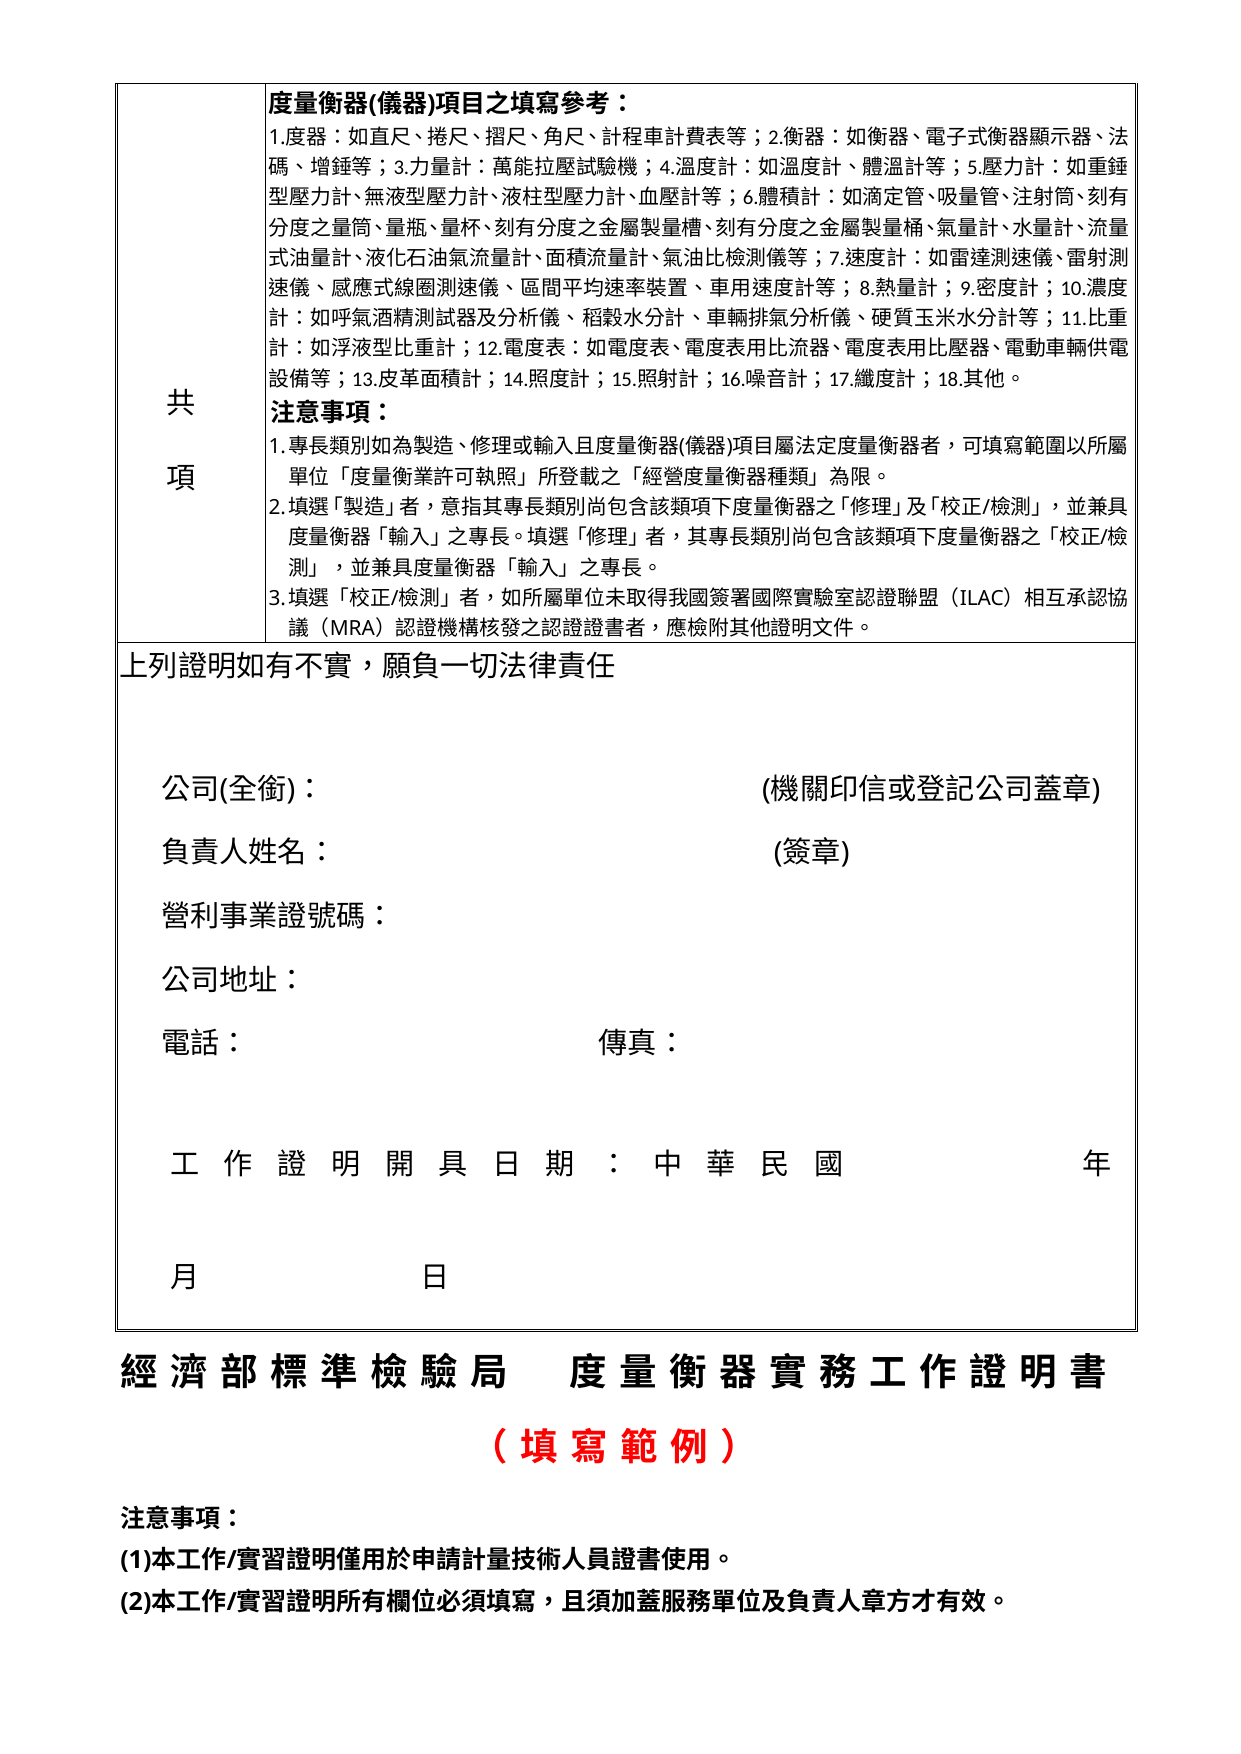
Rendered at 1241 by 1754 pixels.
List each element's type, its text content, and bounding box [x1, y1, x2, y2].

table_cell 上列證明如有不實，願負一切法律責任 公司(全銜)： (機關印信或登記公司蓋章) 負責人姓名： (簽章) 營利事業證號碼： 公司地址： 電話： 傳真： 工作證明開具日期：中華民國 年 月 日 [118, 643, 1135, 1329]
table_cell 度量衡器(儀器)項目之填寫參考： 1.度器：如直尺、捲尺、摺尺、角尺、計程車計費表等；2.衡器：如衡器、電子式衡器顯示器、法碼、增錘等；3.力量計：萬能拉壓試驗機；4.溫度計：如溫度計、體溫計等；5.壓力計：如重錘型壓力計、無液型壓力計、液柱型壓力計、血壓計等；6.體積計：如滴定管、吸量管、注射筒、刻有分度之量筒、量瓶、量杯、刻有分度之金屬製量槽、刻有分度之金屬製量桶、氣量計、水量計、流量式油量計、液化石油氣流量計、面積流量計、氣油比檢測儀等；7.速度計：如雷達測速儀、雷射測速儀、感應式線圈測速儀、區間平均速率裝置、車用速度計等；8.熱量計；9.密度計；10.濃度計：如呼氣酒精測試器及分析儀、稻穀水分計、車輛排氣分析儀、硬質玉米水分計等；11.比重計：如浮液型比重計；12.電度表：如電度表、電度表用比流器、電度表用比壓器、電動車輛供電設備等；13.皮革面積計；14.照度計；15.照射計；16.噪音計；17.纖度計；18.其他。 注意事項： 專長類別如為製造、修理或輸入且度量衡器(儀器)項目屬法定度量衡器者，可填寫範圍以所屬單位「度量衡業許可執照」所登載之「經營度量衡器種類」為限。 填選「製造」者，意指其專長類別尚包含該類項下度量衡器之「修理」及「校正/檢測」，並兼具度量衡器「輸入」之專長。填選「修理」者，其專長類別尚包含該類項下度量衡器之「校正/檢測」，並兼具度量衡器「輸入」之專長。 填選「校正/檢測」者，如所屬單位未取得我國簽署國際實驗室認證聯盟（ILAC）相互承認協議（MRA）認證機構核發之認證證書者，應檢附其他證明文件。 [266, 84, 1135, 642]
text 注意事項： [120, 1498, 1120, 1534]
text 經濟部標準檢驗局 度量衡器實務工作證明書（填寫範例） [120, 1332, 1120, 1482]
text (1)本工作/實習證明僅用於申請計量技術人員證書使用。 [120, 1540, 1120, 1576]
text (2)本工作/實習證明所有欄位必須填寫，且須加蓋服務單位及負責人章方才有效。 [120, 1581, 1120, 1618]
